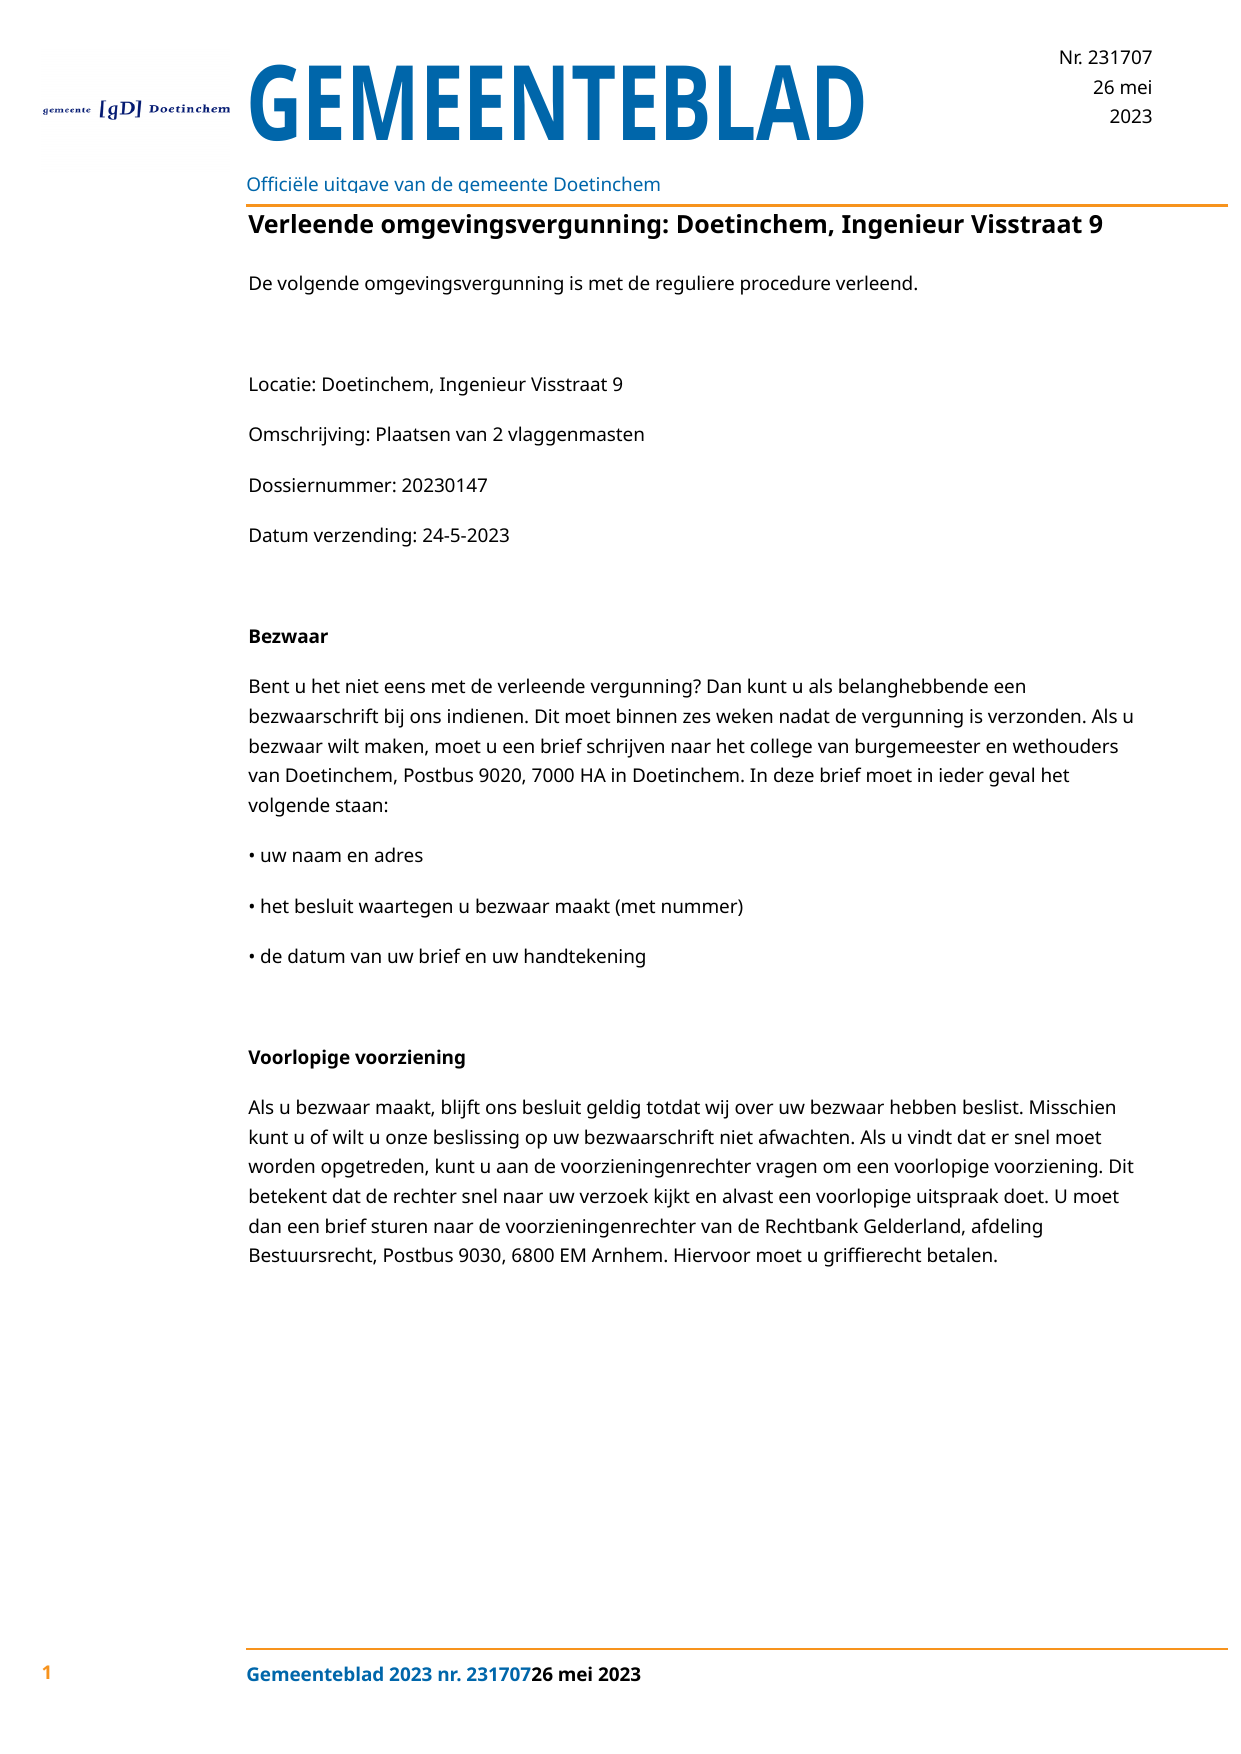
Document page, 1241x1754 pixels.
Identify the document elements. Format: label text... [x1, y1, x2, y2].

picture [41, 47, 231, 172]
text Datum verzending: 24-5-2023 [248, 522, 1152, 548]
text Bezwaar [248, 623, 1152, 649]
text • de datum van uw brief en uw handtekening [248, 943, 1152, 969]
text De volgende omgevingsvergunning is met de reguliere procedure verleend. [248, 270, 1152, 296]
text • uw naam en adres [248, 842, 1152, 868]
text • het besluit waartegen u bezwaar maakt (met nummer) [248, 893, 1152, 918]
text Dossiernummer: 20230147 [248, 472, 1152, 498]
text Als u bezwaar maakt, blijft ons besluit geldig totdat wij over uw bezwaar hebben beslist. Misschien kunt u of wilt u onze beslissing op uw bezwaarschrift niet afwachten. Als u vindt dat er snel moet worden opgetreden, kunt u aan de voorzieningenrechter vragen om een voorlopige voorziening. Dit betekent dat de rechter snel naar uw verzoek kijkt en alvast een voorlopige uitspraak doet. U moet dan een brief sturen naar de voorzieningenrechter van de Rechtbank Gelderland, afdeling Bestuursrecht, Postbus 9030, 6800 EM Arnhem. Hiervoor moet u griffierecht betalen. [248, 1094, 1152, 1268]
text Bent u het niet eens met de verleende vergunning? Dan kunt u als belanghebbende een bezwaarschrift bij ons indienen. Dit moet binnen zes weken nadat de vergunning is verzonden. Als u bezwaar wilt maken, moet u een brief schrijven naar het college van burgemeester en wethouders van Doetinchem, Postbus 9020, 7000 HA in Doetinchem. In deze brief moet in ieder geval het volgende staan: [248, 674, 1152, 818]
text Omschrijving: Plaatsen van 2 vlaggenmasten [248, 422, 1152, 447]
text Voorlopige voorziening [248, 1044, 1152, 1070]
text Locatie: Doetinchem, Ingenieur Visstraat 9 [248, 371, 1152, 397]
text Verleende omgevingsvergunning: Doetinchem, Ingenieur Visstraat 9 [248, 207, 1152, 241]
